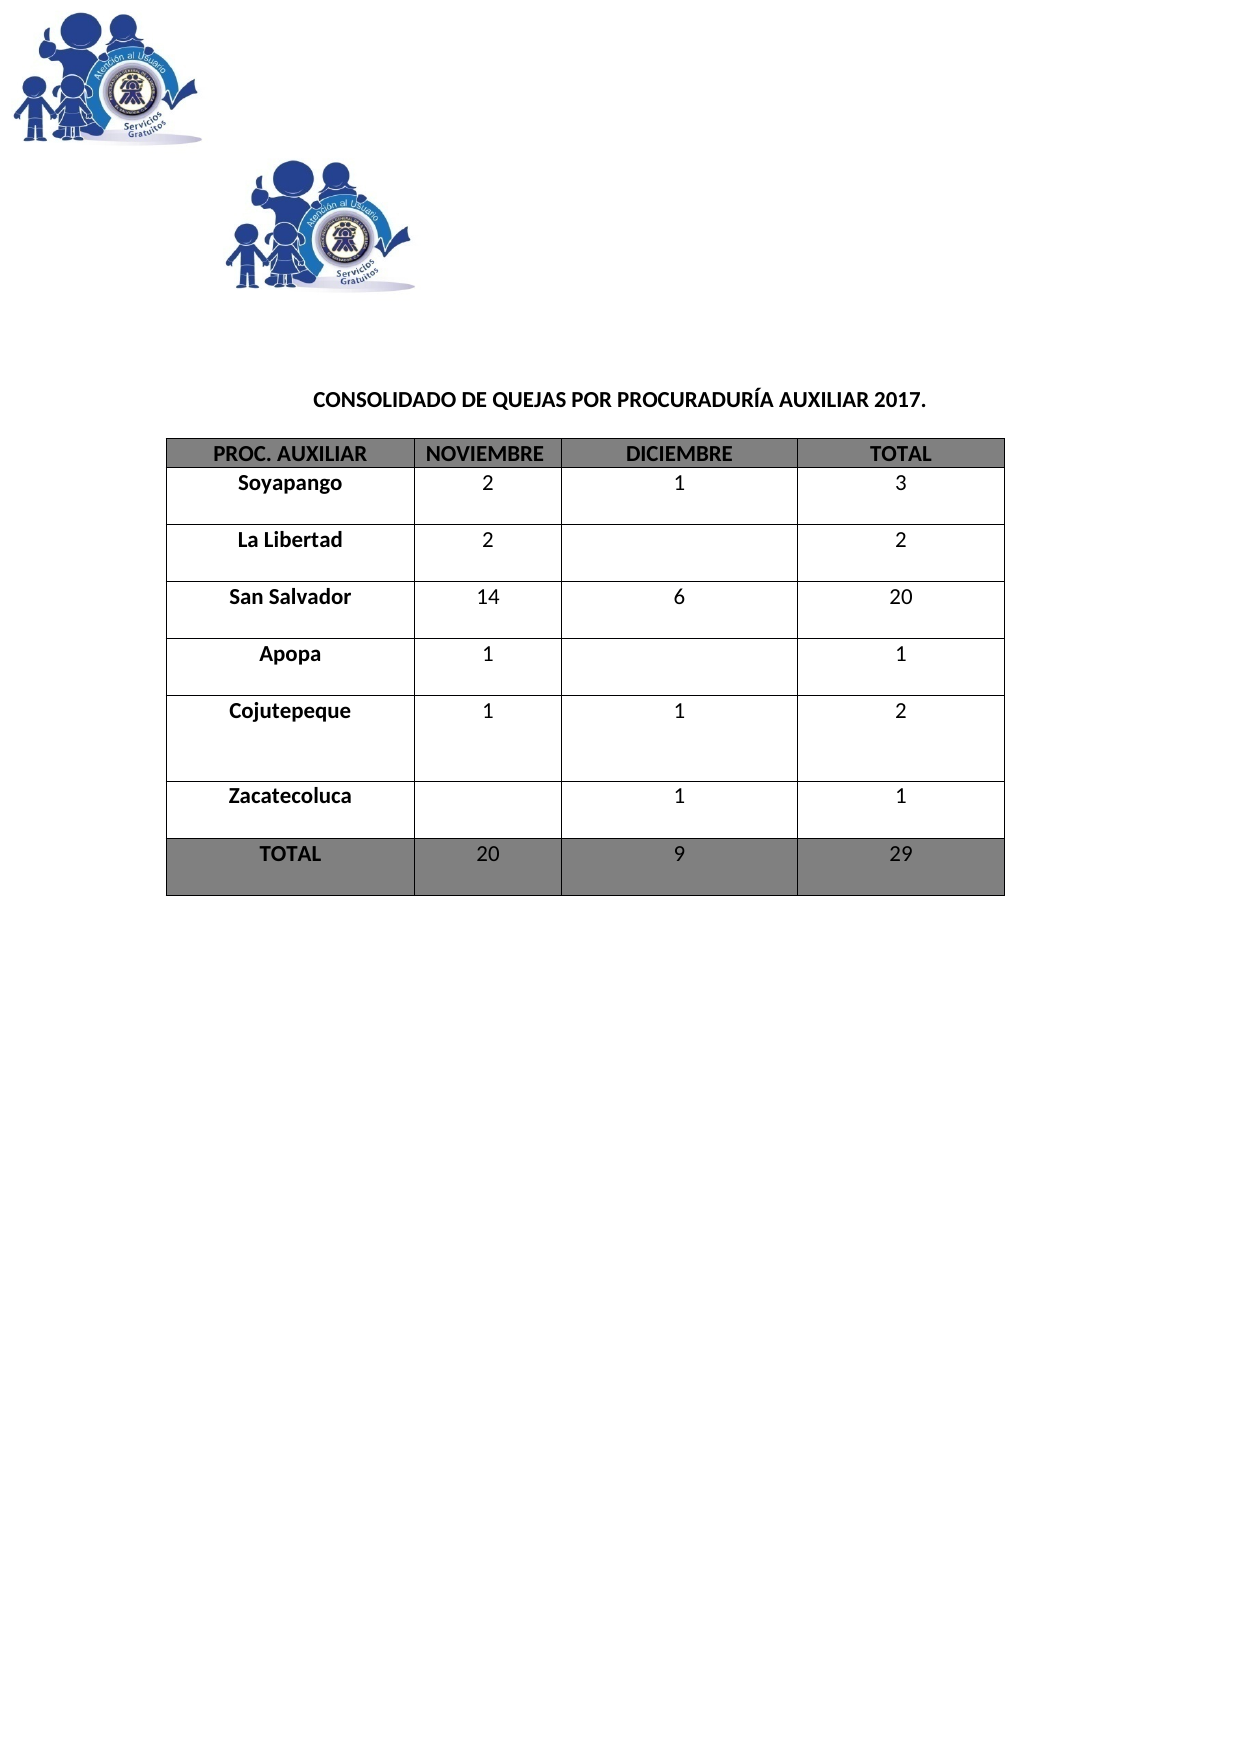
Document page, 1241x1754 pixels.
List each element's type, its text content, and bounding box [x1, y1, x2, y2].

table_header DICIEMBRE [562, 439, 797, 467]
text CONSOLIDADO DE QUEJAS POR PROCURADURÍA AUXILIAR 2017. [177, 385, 1063, 413]
table_cell 2 [798, 696, 1004, 781]
table_header TOTAL [798, 439, 1004, 467]
table_cell San Salvador [167, 582, 414, 638]
table_cell 9 [562, 839, 797, 895]
table_cell 29 [798, 839, 1004, 895]
table_cell Zacatecoluca [167, 782, 414, 838]
table_cell 20 [798, 582, 1004, 638]
table_cell 3 [798, 468, 1004, 524]
table_cell Apopa [167, 639, 414, 695]
table_cell 20 [415, 839, 561, 895]
table_cell La Libertad [167, 525, 414, 581]
table_cell 2 [798, 525, 1004, 581]
table_header PROC. AUXILIAR [167, 439, 414, 467]
table_cell 1 [562, 696, 797, 781]
table_cell 1 [798, 782, 1004, 838]
table_cell [562, 639, 797, 695]
table_cell 14 [415, 582, 561, 638]
table_cell 6 [562, 582, 797, 638]
table_cell TOTAL [167, 839, 414, 895]
table_cell 1 [562, 468, 797, 524]
table_header NOVIEMBRE [415, 439, 561, 467]
table_cell [415, 782, 561, 838]
table_cell 1 [415, 696, 561, 781]
picture [0, 0, 426, 307]
table_cell 1 [798, 639, 1004, 695]
table_cell Cojutepeque [167, 696, 414, 781]
table_cell 2 [415, 525, 561, 581]
table_cell 1 [415, 639, 561, 695]
table_cell 2 [415, 468, 561, 524]
table_cell 1 [562, 782, 797, 838]
table_cell Soyapango [167, 468, 414, 524]
table_cell [562, 525, 797, 581]
